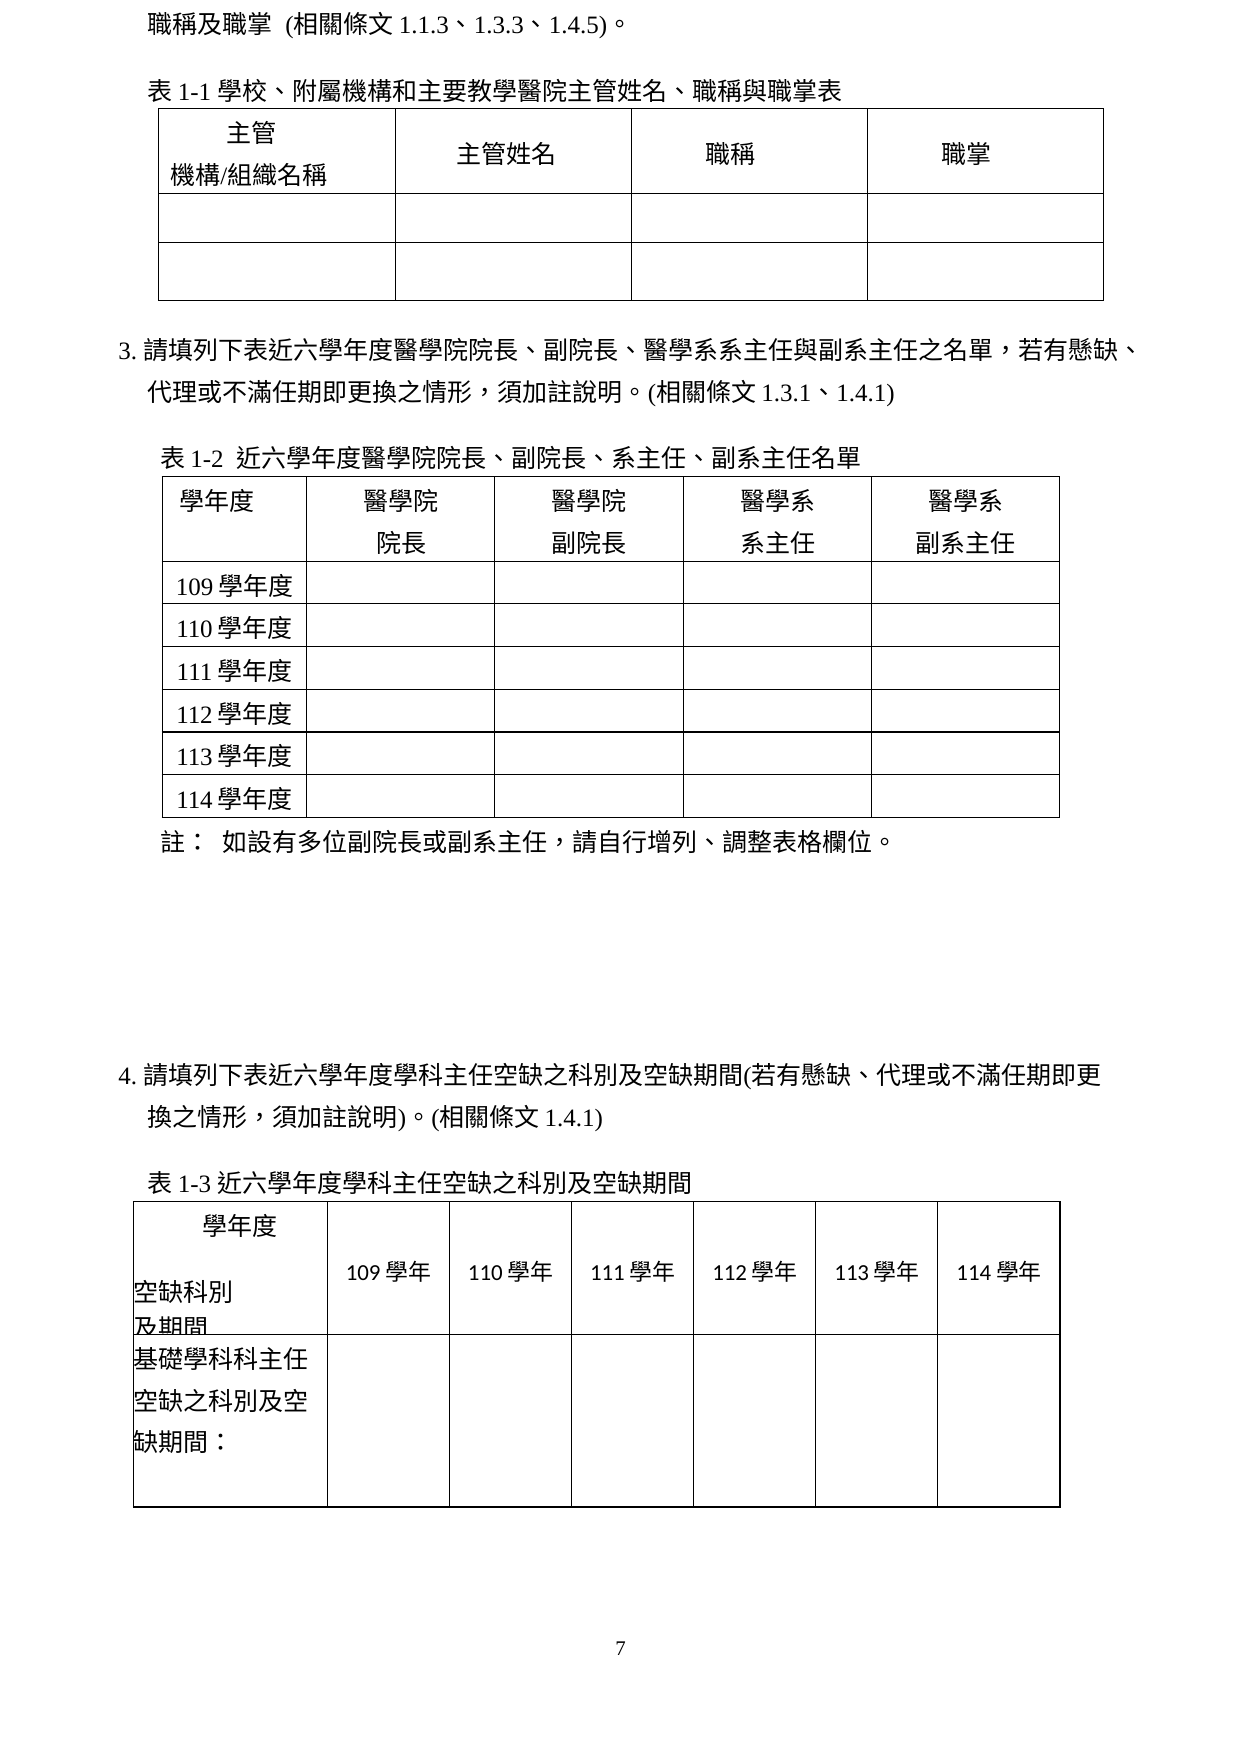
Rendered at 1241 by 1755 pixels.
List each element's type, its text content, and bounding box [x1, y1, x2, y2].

table_cell [868, 243, 1103, 300]
table_cell 112學年度 [163, 690, 306, 731]
table_cell [307, 690, 494, 731]
table_cell [872, 775, 1059, 817]
table_cell 基礎學科科主任空缺之科別及空缺期間： [134, 1335, 327, 1506]
table_cell [307, 562, 494, 603]
table_cell [632, 194, 867, 242]
table_cell 113學年度 [163, 733, 306, 774]
table_cell [495, 690, 683, 731]
table_header 113學年 [816, 1202, 937, 1334]
table_cell [307, 647, 494, 689]
table_cell [572, 1335, 693, 1506]
table_cell 111學年度 [163, 647, 306, 689]
table_header 職稱 [632, 109, 867, 193]
table_cell [684, 647, 871, 689]
table_header 醫學系 副系主任 [872, 477, 1059, 561]
table_header 110學年 [450, 1202, 571, 1334]
table_cell [495, 647, 683, 689]
table_cell [684, 690, 871, 731]
table_cell [307, 775, 494, 817]
table_header 109學年 [328, 1202, 449, 1334]
table_header 主管 機構/組織名稱 [159, 109, 395, 193]
table_header 職掌 [868, 109, 1103, 193]
table_cell [684, 775, 871, 817]
table_cell [450, 1335, 571, 1506]
table_header 醫學院 副院長 [495, 477, 683, 561]
list 請填列下表近六學年度學科主任空缺之科別及空缺期間(若有懸缺、代理或不滿任期即更換之情形，須加註說明)。(相關條文1.4.1) [118, 1051, 1122, 1134]
text 表1-2 近六學年度醫學院院長、副院長、系主任、副系主任名單 [148, 434, 1122, 476]
table_cell [632, 243, 867, 300]
table_header 112學年 [694, 1202, 815, 1334]
table_cell [684, 604, 871, 646]
table_cell [868, 194, 1103, 242]
table_header 114學年 [938, 1202, 1059, 1334]
table_header 主管姓名 [396, 109, 631, 193]
table_cell [495, 604, 683, 646]
table_header 111學年 [572, 1202, 693, 1334]
text 註： 如設有多位副院長或副系主任，請自行增列、調整表格欄位。 [148, 818, 1122, 859]
table_cell [495, 775, 683, 817]
table_cell [872, 690, 1059, 731]
table_cell [495, 733, 683, 774]
table_header 學年度 [163, 477, 306, 561]
list 請填列下表有關學校負責醫學教育、校內相關部門、附屬機構和主要教學醫院之主管姓名、職稱及職掌 (相關條文1.1.3、1.3.3、1.4.5)。 [118, 0, 1122, 42]
table_cell [328, 1335, 449, 1506]
table_cell [872, 733, 1059, 774]
table_header 醫學系 系主任 [684, 477, 871, 561]
text 表1-1 學校、附屬機構和主要教學醫院主管姓名、職稱與職掌表 [148, 67, 1122, 108]
table_cell [872, 562, 1059, 603]
table_cell [694, 1335, 815, 1506]
table_cell [396, 243, 631, 300]
table_cell [307, 604, 494, 646]
table_cell [872, 647, 1059, 689]
table_cell [159, 243, 395, 300]
table_cell 110學年度 [163, 604, 306, 646]
table_cell [684, 733, 871, 774]
list 請填列下表近六學年度醫學院院長、副院長、醫學系系主任與副系主任之名單，若有懸缺、代理或不滿任期即更換之情形，須加註說明。(相關條文1.3.1、1.4.1) [118, 326, 1122, 409]
table_cell 114學年度 [163, 775, 306, 817]
table_header 學年度 空缺科別 及期間 [134, 1202, 327, 1334]
table_cell [938, 1335, 1059, 1506]
table_cell [495, 562, 683, 603]
table_header 醫學院 院長 [307, 477, 494, 561]
table_cell [396, 194, 631, 242]
table_cell [684, 562, 871, 603]
table_cell [872, 604, 1059, 646]
text 表1-3 近六學年度學科主任空缺之科別及空缺期間 [148, 1159, 1122, 1201]
table_cell 109學年度 [163, 562, 306, 603]
table_cell [159, 194, 395, 242]
table_cell [307, 733, 494, 774]
table_cell [816, 1335, 937, 1506]
